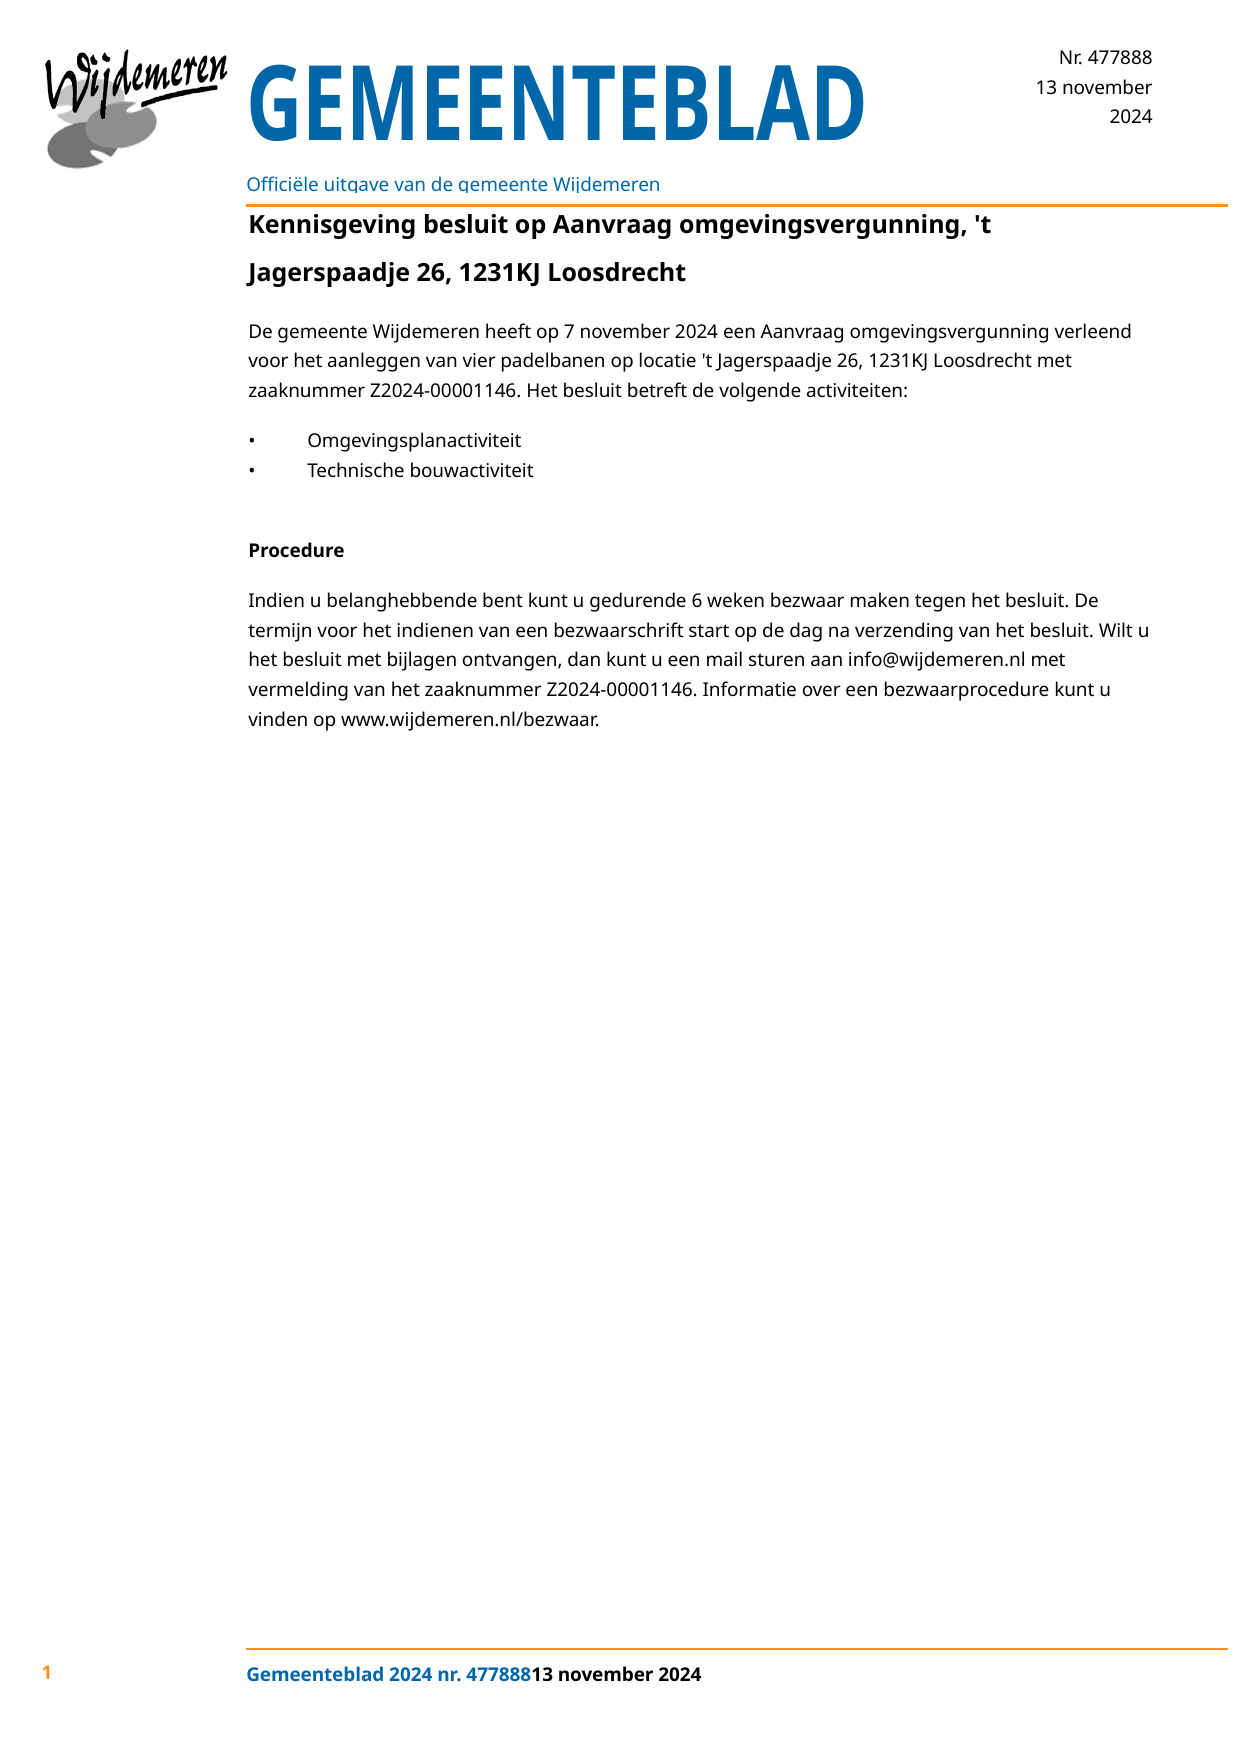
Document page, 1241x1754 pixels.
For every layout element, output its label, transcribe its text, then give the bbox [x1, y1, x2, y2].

picture [41, 47, 231, 172]
list Omgevingsplanactiviteit [248, 427, 1152, 453]
text De gemeente Wijdemeren heeft op 7 november 2024 een Aanvraag omgevingsvergunning verleend voor het aanleggen van vier padelbanen op locatie 't Jagerspaadje 26, 1231KJ Loosdrecht met zaaknummer Z2024-00001146. Het besluit betreft de volgende activiteiten: [248, 318, 1152, 403]
text Procedure [248, 537, 1152, 563]
text Kennisgeving besluit op Aanvraag omgevingsvergunning, 't Jagerspaadje 26, 1231KJ Loosdrecht [248, 207, 1152, 288]
list Technische bouwactiviteit [248, 457, 1152, 483]
text Indien u belanghebbende bent kunt u gedurende 6 weken bezwaar maken tegen het besluit. De termijn voor het indienen van een bezwaarschrift start op de dag na verzending van het besluit. Wilt u het besluit met bijlagen ontvangen, dan kunt u een mail sturen aan info@wijdemeren.nl met vermelding van het zaaknummer Z2024-00001146. Informatie over een bezwaarprocedure kunt u vinden op www.wijdemeren.nl/bezwaar. [248, 587, 1152, 732]
